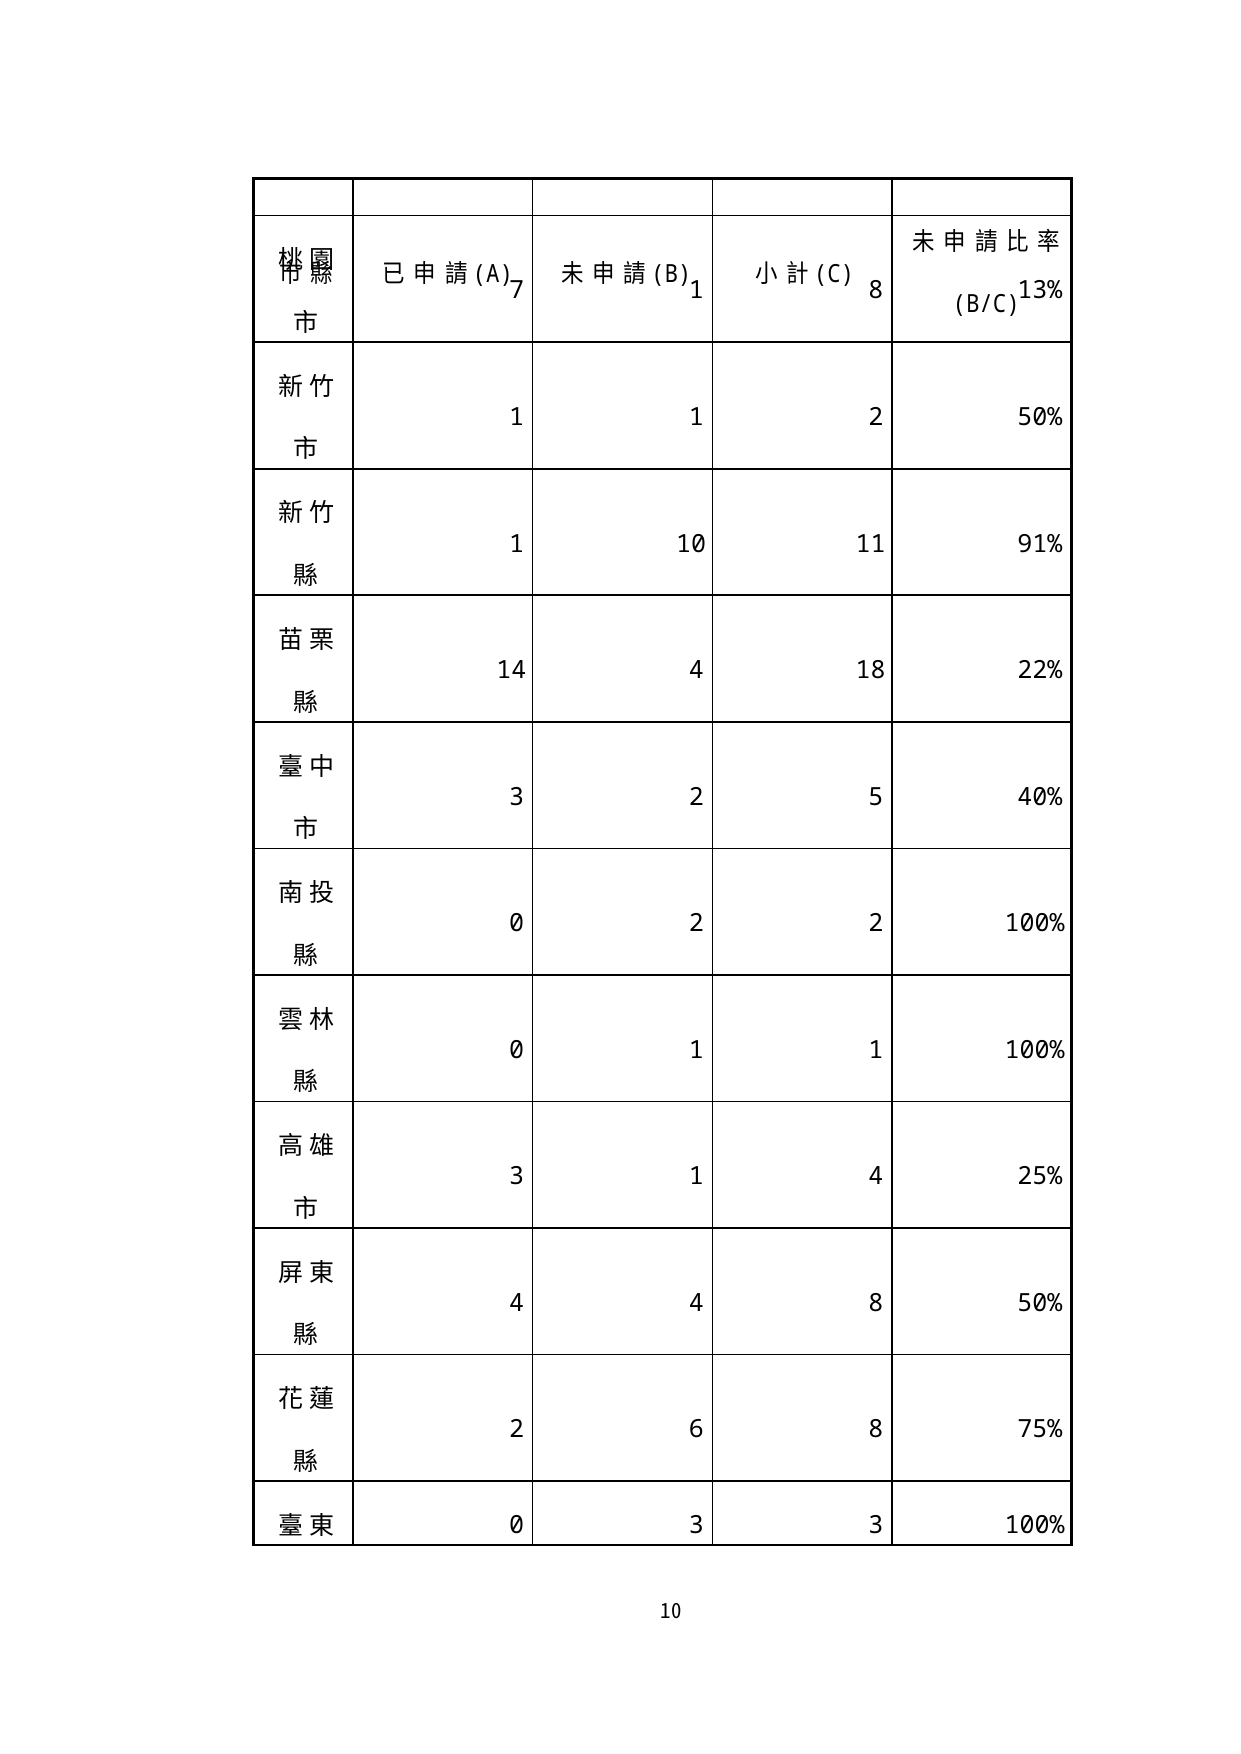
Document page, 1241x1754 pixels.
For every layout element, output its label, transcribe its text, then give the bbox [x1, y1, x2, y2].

table_cell 1 [533, 343, 712, 468]
table_cell 1 [713, 976, 891, 1101]
table_cell 8 [713, 1355, 891, 1480]
table_header [533, 180, 712, 215]
table_cell 0 [354, 1482, 532, 1544]
table_cell 40% [893, 723, 1070, 847]
table_cell 雲林縣 [255, 976, 352, 1101]
table_cell 2 [533, 849, 712, 974]
table_cell 5 [713, 723, 891, 847]
table_cell 25% [893, 1102, 1070, 1227]
table_cell 8 [713, 216, 891, 341]
table_cell 91% [893, 470, 1070, 594]
table_cell 50% [893, 343, 1070, 468]
table_cell 屏東縣 [255, 1229, 352, 1354]
table_cell 4 [354, 1229, 532, 1354]
table_cell 14 [354, 596, 532, 721]
table_cell 7 [354, 216, 532, 341]
table_cell 18 [713, 596, 891, 721]
table_cell 6 [533, 1355, 712, 1480]
table_cell 4 [533, 1229, 712, 1354]
table_cell 100% [893, 849, 1070, 974]
table_cell 4 [713, 1102, 891, 1227]
table_cell 22% [893, 596, 1070, 721]
table_cell 2 [713, 343, 891, 468]
table_header [893, 180, 1070, 215]
table_cell 桃園市 [255, 216, 352, 341]
table_cell 11 [713, 470, 891, 594]
table_cell 4 [533, 596, 712, 721]
table_cell 花蓮縣 [255, 1355, 352, 1480]
table_header [255, 180, 352, 215]
table_cell 13% [893, 216, 1070, 341]
table_cell 0 [354, 849, 532, 974]
table_cell 2 [354, 1355, 532, 1480]
table_cell 南投縣 [255, 849, 352, 974]
table_cell 苗栗縣 [255, 596, 352, 721]
table_cell 3 [354, 1102, 532, 1227]
table_cell 1 [533, 216, 712, 341]
table_cell 3 [354, 723, 532, 847]
table_cell 8 [713, 1229, 891, 1354]
table_cell 2 [713, 849, 891, 974]
table_cell 50% [893, 1229, 1070, 1354]
table_header [354, 180, 532, 215]
table_cell 1 [533, 1102, 712, 1227]
table_cell 0 [354, 976, 532, 1101]
table_cell 3 [713, 1482, 891, 1544]
table_cell 2 [533, 723, 712, 847]
table_cell 新竹市 [255, 343, 352, 468]
table_cell 1 [354, 343, 532, 468]
table_cell 3 [533, 1482, 712, 1544]
table_cell 臺中市 [255, 723, 352, 847]
table_cell 新竹縣 [255, 470, 352, 594]
table_cell 臺東縣 [255, 1482, 352, 1544]
table_cell 100% [893, 1482, 1070, 1544]
table_cell 1 [354, 470, 532, 594]
table_cell 10 [533, 470, 712, 594]
table_cell 75% [893, 1355, 1070, 1480]
table_cell 高雄市 [255, 1102, 352, 1227]
table_cell 1 [533, 976, 712, 1101]
table_cell 100% [893, 976, 1070, 1101]
table_header [713, 180, 891, 215]
